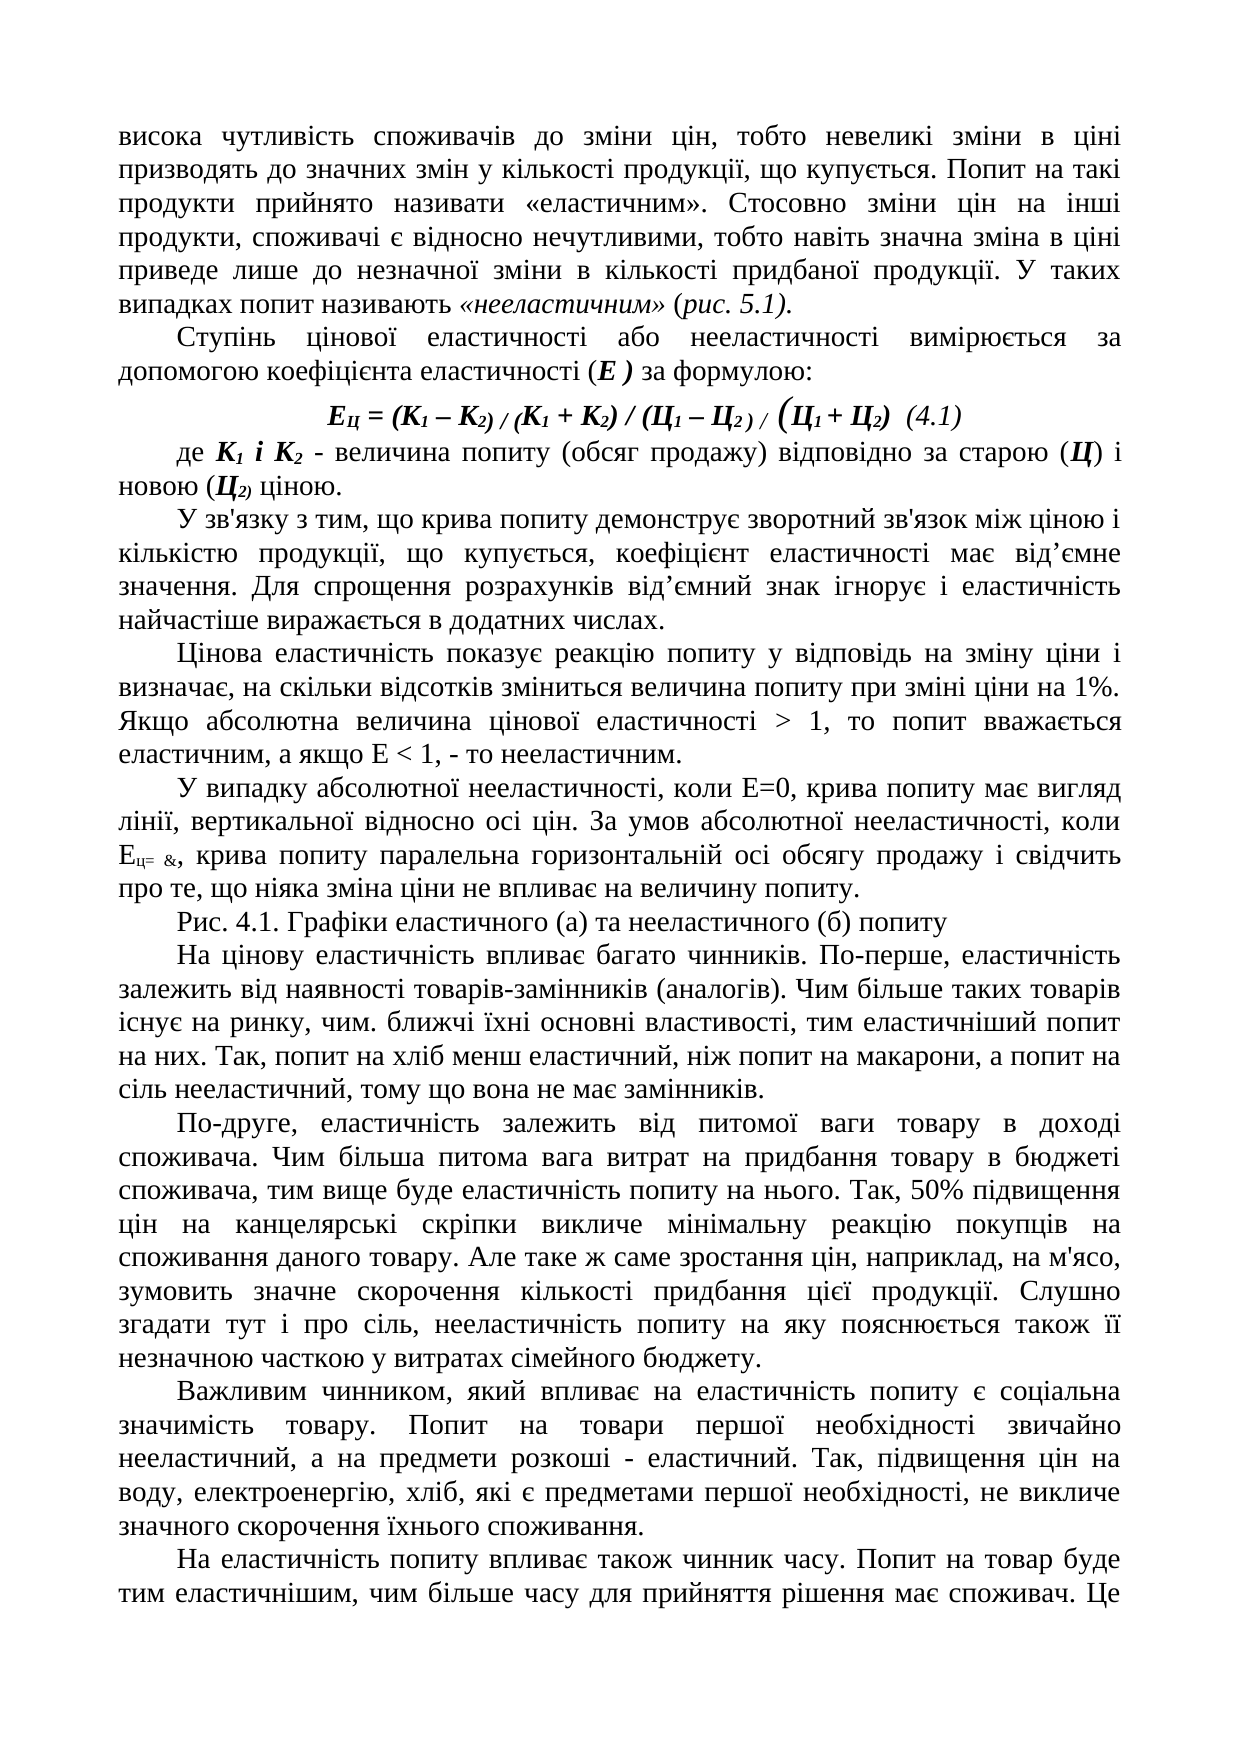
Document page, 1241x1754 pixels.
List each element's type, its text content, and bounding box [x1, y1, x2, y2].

text У зв'язку з тим, що крива попиту демонструє зворотний зв'язок між ціною і кількістю продукції, що купується, коефіцієнт еластичності має від’ємне значення. Для спрощення розрахунків від’ємний знак ігнорує і еластичність найчастіше виражається в додатних числах. [118, 501, 1122, 636]
text ЕЦ = (К1 – К2) / (К1 + К2) / (Ц1 – Ц2 ) / (Ц1 + Ц2) (4.1) [118, 386, 1122, 434]
text По-друге, еластичність залежить від питомої ваги товару в доході споживача. Чим більша питома вага витрат на придбання товару в бюджеті споживача, тим вище буде еластичність попиту на нього. Так, 50% підвищення цін на канцелярські скріпки викличе мінімальну реакцію покупців на споживання даного товару. Але таке ж саме зростання цін, наприклад, на м'ясо, зумовить значне скорочення кількості придбання цієї продукції. Слушно згадати тут і про сіль, нееластичність попиту на яку пояснюється також її незначною часткою у витратах сімейного бюджету. [118, 1105, 1122, 1373]
text висока чутливість споживачів до зміни цін, тобто невеликі зміни в ціні призводять до значних змін у кількості продукції, що купується. Попит на такі продукти прийнято називати «еластичним». Стосовно зміни цін на інші продукти, споживачі є відносно нечутливими, тобто навіть значна зміна в ціні приведе лише до незначної зміни в кількості придбаної продукції. У таких випадках попит називають «нееластичним» (рис. 5.1). [118, 118, 1122, 319]
text Цінова еластичність показує реакцію попиту у відповідь на зміну ціни і визначає, на скільки відсотків зміниться величина попиту при зміні ціни на 1%. Якщо абсолютна величина цінової еластичності > 1, то попит вважається еластичним, а якщо Е < 1, - то нееластичним. [118, 636, 1122, 770]
text Рис. 4.1. Графіки еластичного (а) та нееластичного (б) попиту [118, 904, 1122, 937]
text На цінову еластичність впливає багато чинників. По-перше, еластичність залежить від наявності товарів-замінників (аналогів). Чим більше таких товарів існує на ринку, чим. ближчі їхні основні властивості, тим еластичніший попит на них. Так, попит на хліб менш еластичний, ніж попит на макарони, а попит на сіль нееластичний, тому що вона не має замінників. [118, 937, 1122, 1105]
text де К1 і К2 - величина попиту (обсяг продажу) відповідно за старою (Ц) і новою (Ц2) ціною. [118, 434, 1122, 501]
text Ступінь цінової еластичності або нееластичності вимірюється за допомогою коефіцієнта еластичності (Е ) за формулою: [118, 319, 1122, 386]
text Важливим чинником, який впливає на еластичність попиту є соціальна значимість товару. Попит на товари першої необхідності звичайно нееластичний, а на предмети розкоші - еластичний. Так, підвищення цін на воду, електроенергію, хліб, які є предметами першої необхідності, не викличе значного скорочення їхнього споживання. [118, 1373, 1122, 1541]
text На еластичність попиту впливає також чинник часу. Попит на товар буде тим еластичнішим, чим більше часу для прийняття рішення має споживач. Це [118, 1541, 1122, 1608]
text У випадку абсолютної нееластичності, коли Е=0, крива попиту має вигляд лінії, вертикальної відносно осі цін. За умов абсолютної нееластичності, коли Eц= &, крива попиту паралельна горизонтальній осі обсягу продажу і свідчить про те, що ніяка зміна ціни не впливає на величину попиту. [118, 770, 1122, 904]
